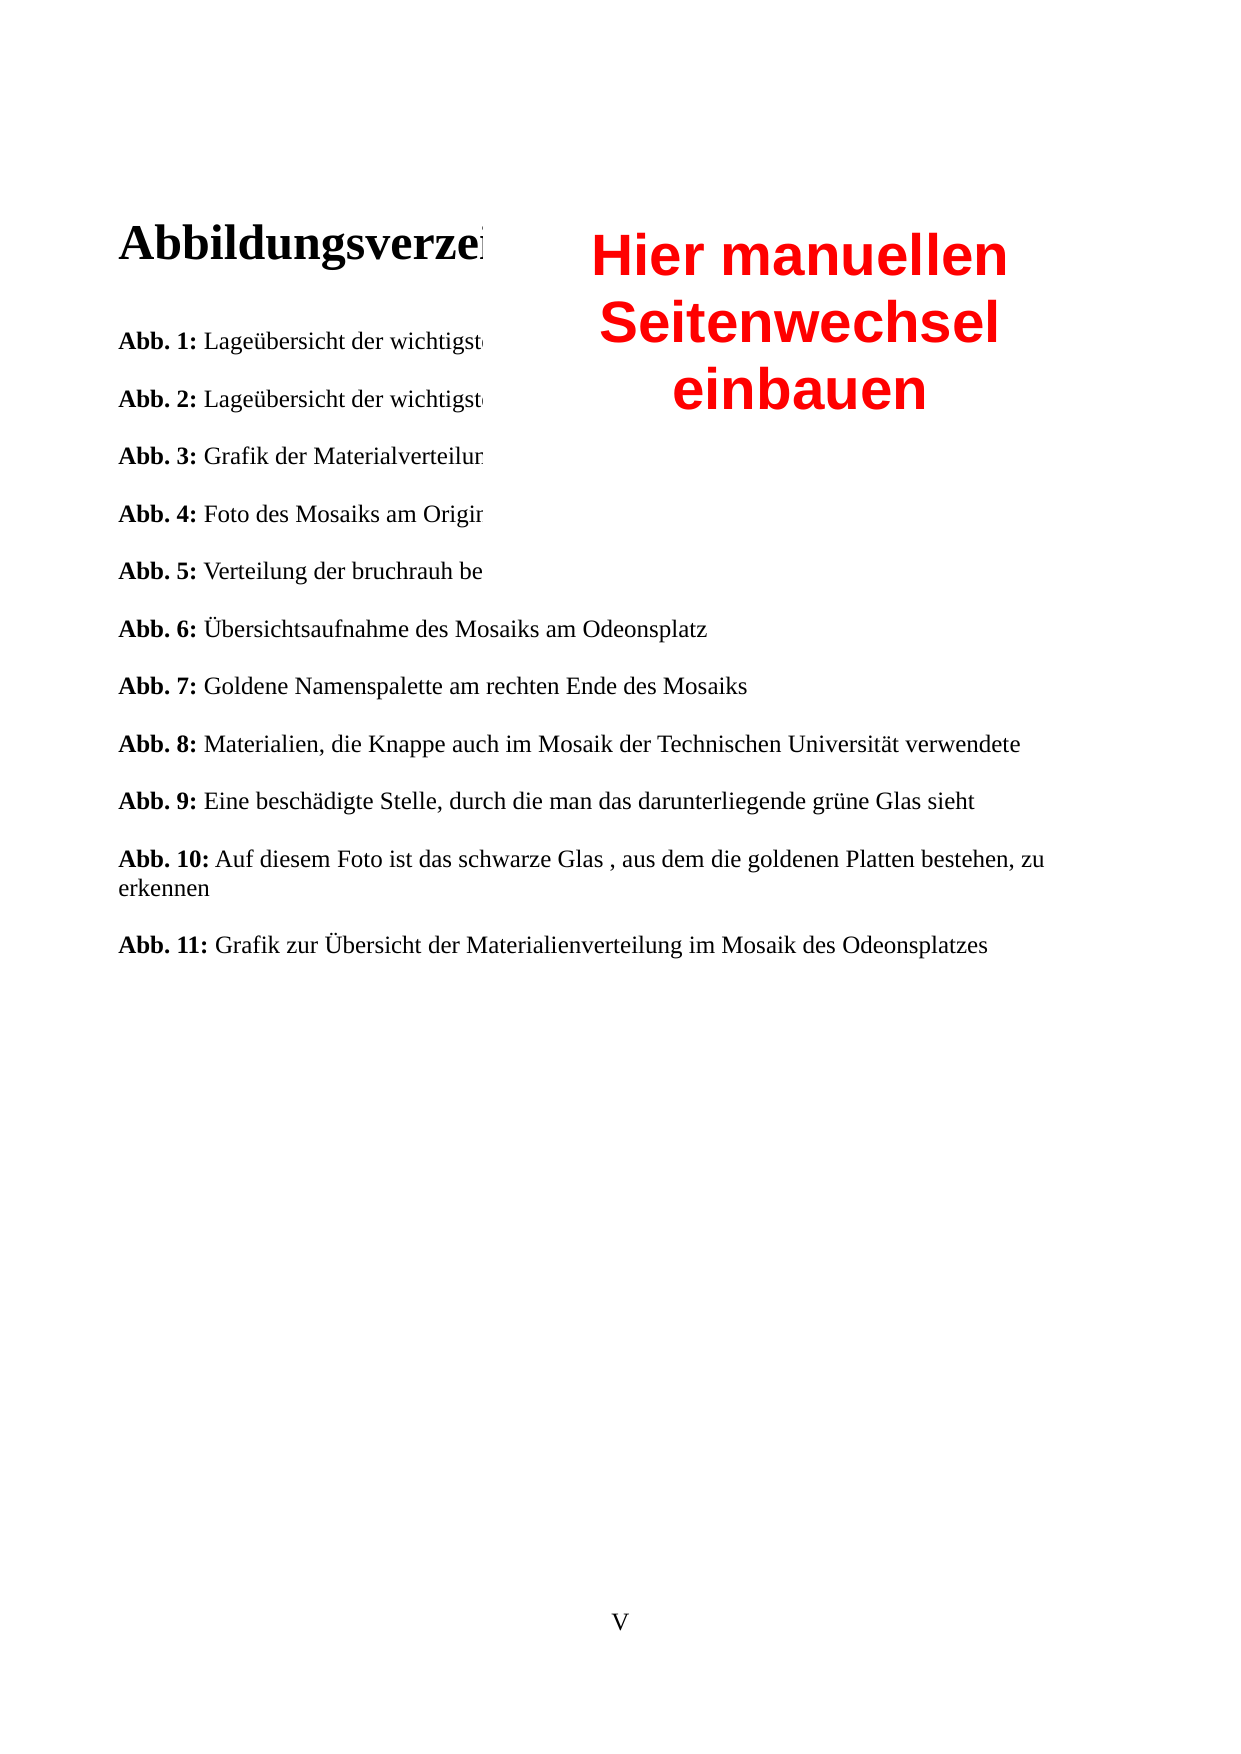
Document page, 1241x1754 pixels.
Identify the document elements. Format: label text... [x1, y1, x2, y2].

text Abb. 2: Lageübersicht der wichtigsten Werke am Rand von München und in der nahen Umgebung [118, 384, 483, 413]
text Abb. 4: Foto des Mosaiks am Originalplatz, im Foyer des Materialprüfungsamt [118, 499, 483, 528]
text Abb. 1: Lageübersicht der wichtigsten Werke im zentralen Kern von München [118, 326, 483, 355]
subtitle Abbildungsverzeichnis [483, 422, 1117, 594]
text Abb. 11: Grafik zur Übersicht der Materialienverteilung im Mosaik des Odeonsplatzes [118, 930, 1122, 959]
text Abb. 5: Verteilung der bruchrauh belassenen und polierten Flächen im Mosaik [118, 556, 483, 585]
text Abb. 6: Übersichtsaufnahme des Mosaiks am Odeonsplatz [118, 614, 1122, 643]
text Abb. 9: Eine beschädigte Stelle, durch die man das darunterliegende grüne Glas sieht [118, 786, 1122, 815]
text Abb. 8: Materialien, die Knappe auch im Mosaik der Technischen Universität verwendete [118, 729, 1122, 758]
text Abb. 3: Grafik der Materialverteilung im Mosaik [118, 441, 483, 470]
title Hier manuellen Seitenwechsel einbauen [483, 220, 1117, 422]
text Abb. 10: Auf diesem Foto ist das schwarze Glas , aus dem die goldenen Platten bestehen, zu erkennen [118, 844, 1122, 901]
text Abb. 7: Goldene Namenspalette am rechten Ende des Mosaiks [118, 671, 1122, 700]
subtitle Abbildungsverzeichnis [118, 195, 1122, 271]
